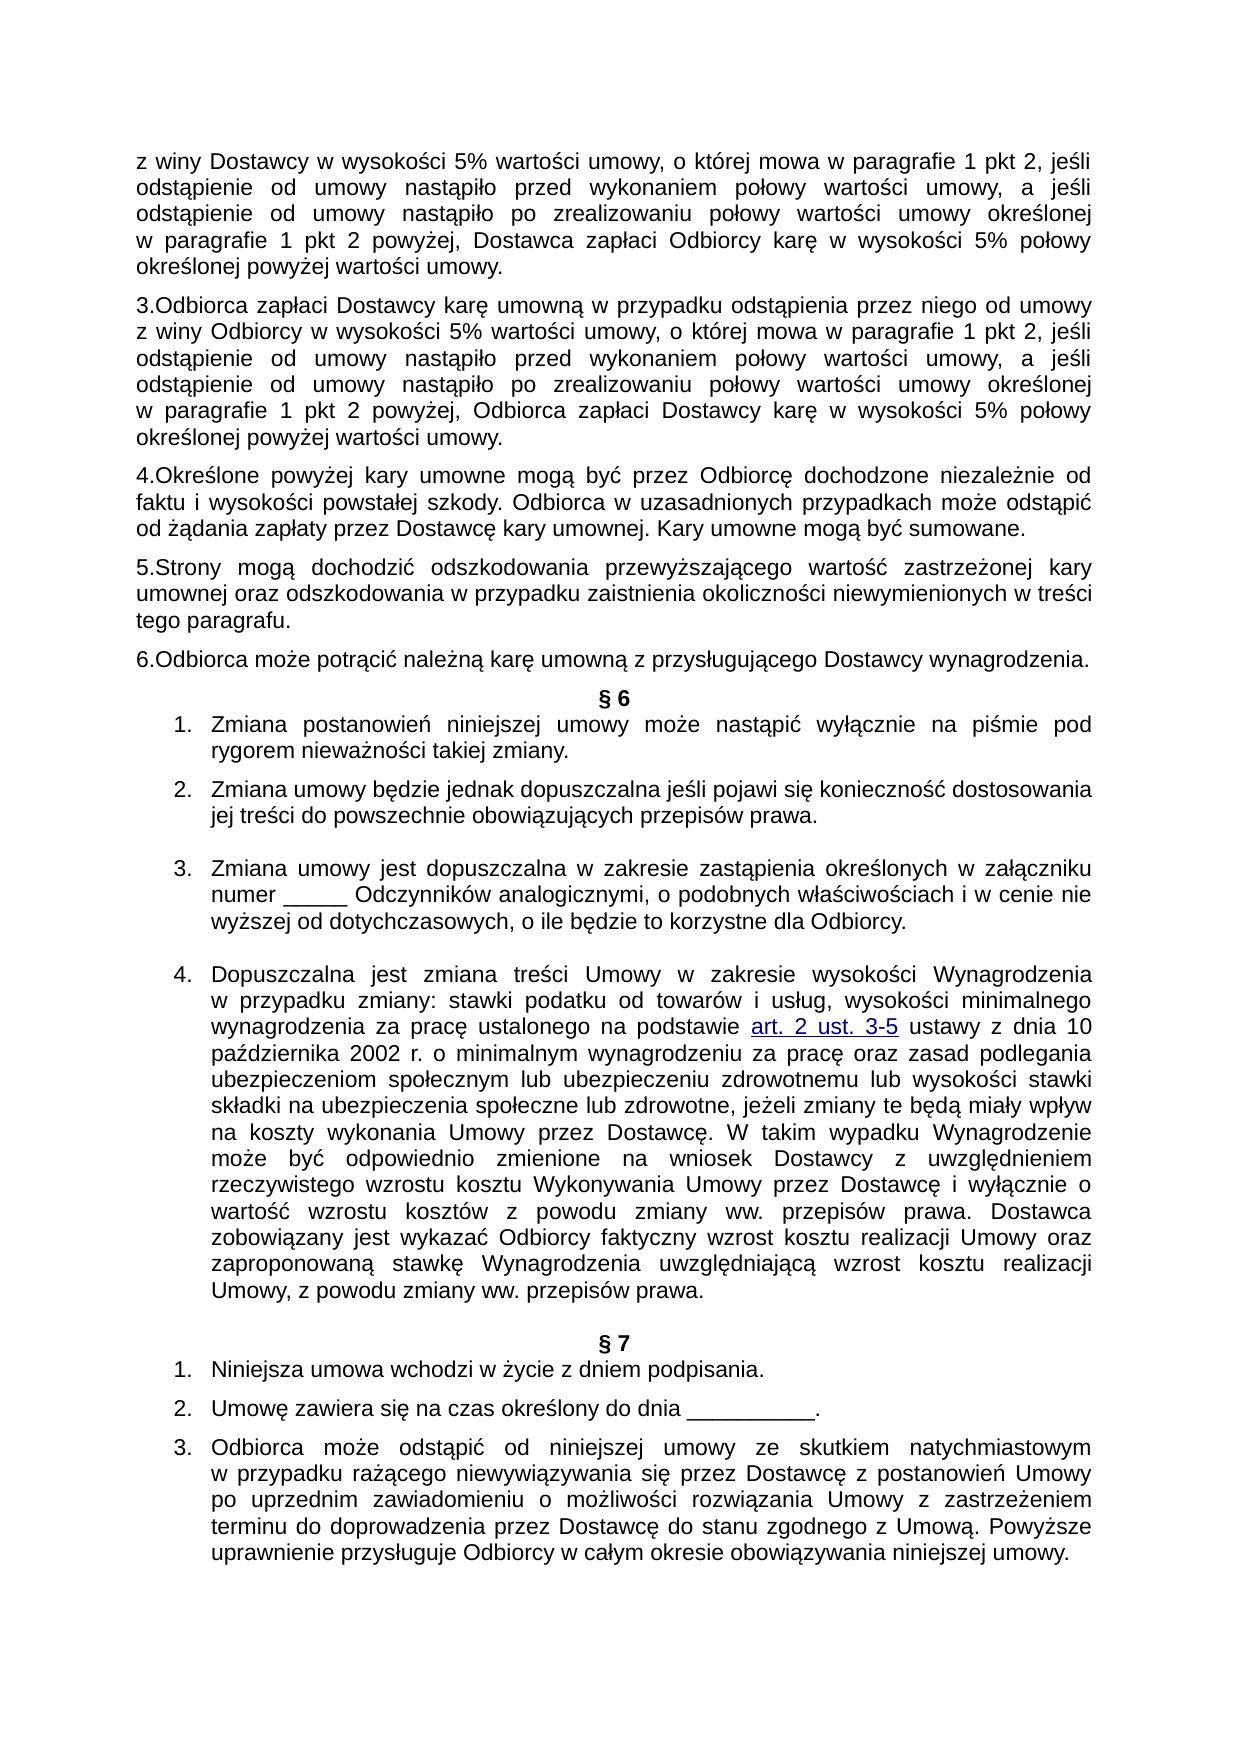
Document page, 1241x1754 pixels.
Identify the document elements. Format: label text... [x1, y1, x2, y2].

list Dopuszczalna jest zmiana treści Umowy w zakresie wysokości Wynagrodzenia w przypadku zmiany: stawki podatku od towarów i usług, wysokości minimalnego wynagrodzenia za pracę ustalonego na podstawie art. 2 ust. 3-5 ustawy z dnia 10 października 2002 r. o minimalnym wynagrodzeniu za pracę oraz zasad podlegania ubezpieczeniom społecznym lub ubezpieczeniu zdrowotnemu lub wysokości stawki składki na ubezpieczenia społeczne lub zdrowotne, jeżeli zmiany te będą miały wpływ na koszty wykonania Umowy przez Dostawcę. W takim wypadku Wynagrodzenie może być odpowiednio zmienione na wniosek Dostawcy z uwzględnieniem rzeczywistego wzrostu kosztu Wykonywania Umowy przez Dostawcę i wyłącznie o wartość wzrostu kosztów z powodu zmiany ww. przepisów prawa. Dostawca zobowiązany jest wykazać Odbiorcy faktyczny wzrost kosztu realizacji Umowy oraz zaproponowaną stawkę Wynagrodzenia uwzględniającą wzrost kosztu realizacji Umowy, z powodu zmiany ww. przepisów prawa. [173, 961, 1092, 1303]
list Odbiorca zapłaci Dostawcy karę umowną w przypadku odstąpienia przez niego od umowy z winy Odbiorcy w wysokości 5% wartości umowy, o której mowa w paragrafie 1 pkt 2, jeśli odstąpienie od umowy nastąpiło przed wykonaniem połowy wartości umowy, a jeśli odstąpienie od umowy nastąpiło po zrealizowaniu połowy wartości umowy określonej w paragrafie 1 pkt 2 powyżej, Odbiorca zapłaci Dostawcy karę w wysokości 5% połowy określonej powyżej wartości umowy. [136, 292, 1092, 450]
list Odbiorca może potrącić należną karę umowną z przysługującego Dostawcy wynagrodzenia. [136, 646, 1092, 672]
list Niniejsza umowa wchodzi w życie z dniem podpisania. [173, 1356, 1092, 1382]
text § 6 [136, 684, 1092, 711]
list Zmiana postanowień niniejszej umowy może nastąpić wyłącznie na piśmie pod rygorem nieważności takiej zmiany. [173, 711, 1092, 763]
list Odbiorca może odstąpić od niniejszej umowy ze skutkiem natychmiastowym w przypadku rażącego niewywiązywania się przez Dostawcę z postanowień Umowy po uprzednim zawiadomieniu o możliwości rozwiązania Umowy z zastrzeżeniem terminu do doprowadzenia przez Dostawcę do stanu zgodnego z Umową. Powyższe uprawnienie przysługuje Odbiorcy w całym okresie obowiązywania niniejszej umowy. [173, 1433, 1092, 1565]
list Zmiana umowy jest dopuszczalna w zakresie zastąpienia określonych w załączniku numer _____ Odczynników analogicznymi, o podobnych właściwościach i w cenie nie wyższej od dotychczasowych, o ile będzie to korzystne dla Odbiorcy. [173, 855, 1092, 934]
list z winy Dostawcy w wysokości 5% wartości umowy, o której mowa w paragrafie 1 pkt 2, jeśli odstąpienie od umowy nastąpiło przed wykonaniem połowy wartości umowy, a jeśli odstąpienie od umowy nastąpiło po zrealizowaniu połowy wartości umowy określonej w paragrafie 1 pkt 2 powyżej, Dostawca zapłaci Odbiorcy karę w wysokości 5% połowy określonej powyżej wartości umowy. [136, 148, 1092, 279]
list Określone powyżej kary umowne mogą być przez Odbiorcę dochodzone niezależnie od faktu i wysokości powstałej szkody. Odbiorca w uzasadnionych przypadkach może odstąpić od żądania zapłaty przez Dostawcę kary umownej. Kary umowne mogą być sumowane. [136, 462, 1092, 542]
list Strony mogą dochodzić odszkodowania przewyższającego wartość zastrzeżonej kary umownej oraz odszkodowania w przypadku zaistnienia okoliczności niewymienionych w treści tego paragrafu. [136, 554, 1092, 633]
list Zmiana umowy będzie jednak dopuszczalna jeśli pojawi się konieczność dostosowania jej treści do powszechnie obowiązujących przepisów prawa. [173, 776, 1092, 829]
list Umowę zawiera się na czas określony do dnia __________. [173, 1395, 1092, 1421]
text § 7 [136, 1329, 1092, 1356]
